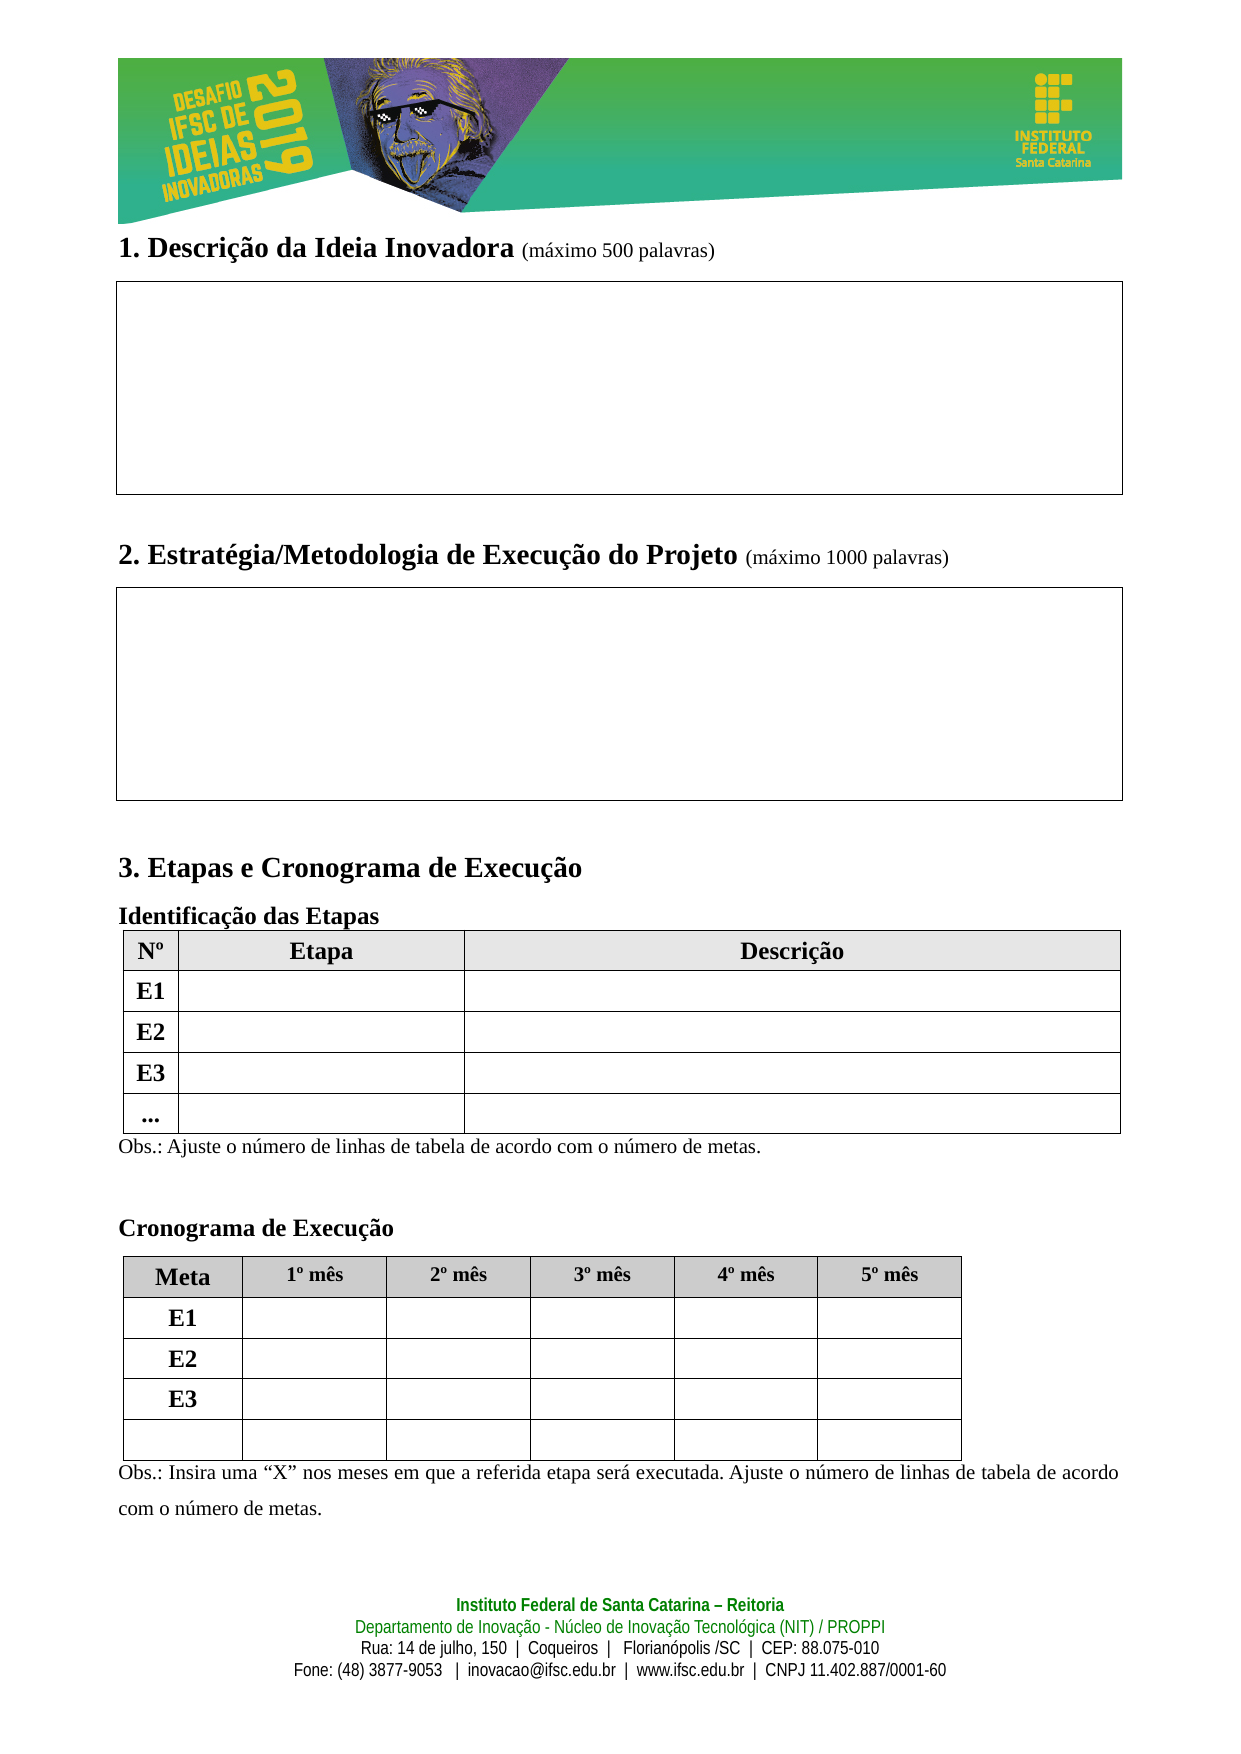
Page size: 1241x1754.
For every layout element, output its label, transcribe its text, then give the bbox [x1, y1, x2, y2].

text 1. Descrição da Ideia Inovadora (máximo 500 palavras) [118, 231, 1122, 264]
table_cell [818, 1420, 961, 1459]
text 3. Etapas e Cronograma de Execução [118, 850, 1122, 884]
table_cell [675, 1379, 817, 1419]
table_header 2º mês [387, 1257, 530, 1297]
table_cell [179, 971, 464, 1011]
table_cell [675, 1298, 817, 1337]
table_cell [818, 1339, 961, 1378]
table_header [117, 588, 1122, 800]
table_cell [465, 1094, 1120, 1133]
table_header 1º mês [243, 1257, 386, 1297]
table_cell [179, 1053, 464, 1092]
table_cell E3 [124, 1379, 242, 1419]
table_cell [387, 1420, 530, 1459]
text Identificação das Etapas [118, 901, 1122, 929]
table_cell E2 [124, 1339, 242, 1378]
table_header Etapa [179, 931, 464, 970]
text Obs.: Insira uma “X” nos meses em que a referida etapa será executada. Ajuste o número de linhas de tabela de acordo com o número de metas. [118, 1460, 1122, 1520]
table_cell [387, 1298, 530, 1337]
table_header [117, 282, 1122, 494]
table_cell [675, 1339, 817, 1378]
table_cell [243, 1298, 386, 1337]
table_cell [387, 1379, 530, 1419]
table_cell [465, 971, 1120, 1011]
table_header 3º mês [531, 1257, 674, 1297]
table_cell [124, 1420, 242, 1459]
table_cell [531, 1420, 674, 1459]
table_cell [465, 1053, 1120, 1092]
table_cell [243, 1339, 386, 1378]
table_cell [818, 1298, 961, 1337]
table_cell [179, 1012, 464, 1052]
table_cell [531, 1298, 674, 1337]
table_cell [675, 1420, 817, 1459]
table_cell [243, 1420, 386, 1459]
table_cell E1 [124, 1298, 242, 1337]
table_header 4º mês [675, 1257, 817, 1297]
table_cell E1 [124, 971, 178, 1011]
table_header Meta [124, 1257, 242, 1297]
table_header Nº [124, 931, 178, 970]
text 2. Estratégia/Metodologia de Execução do Projeto (máximo 1000 palavras) [118, 537, 1122, 570]
picture [118, 58, 1123, 224]
table_cell [818, 1379, 961, 1419]
table_cell [531, 1379, 674, 1419]
table_cell [243, 1379, 386, 1419]
table_cell ... [124, 1094, 178, 1133]
table_header Descrição [465, 931, 1120, 970]
table_cell [179, 1094, 464, 1133]
table_cell [531, 1339, 674, 1378]
table_cell E3 [124, 1053, 178, 1092]
table_cell E2 [124, 1012, 178, 1052]
table_cell [387, 1339, 530, 1378]
table_cell [465, 1012, 1120, 1052]
text Obs.: Ajuste o número de linhas de tabela de acordo com o número de metas. [118, 1134, 1122, 1158]
table_header 5º mês [818, 1257, 961, 1297]
text Cronograma de Execução [118, 1213, 1122, 1242]
